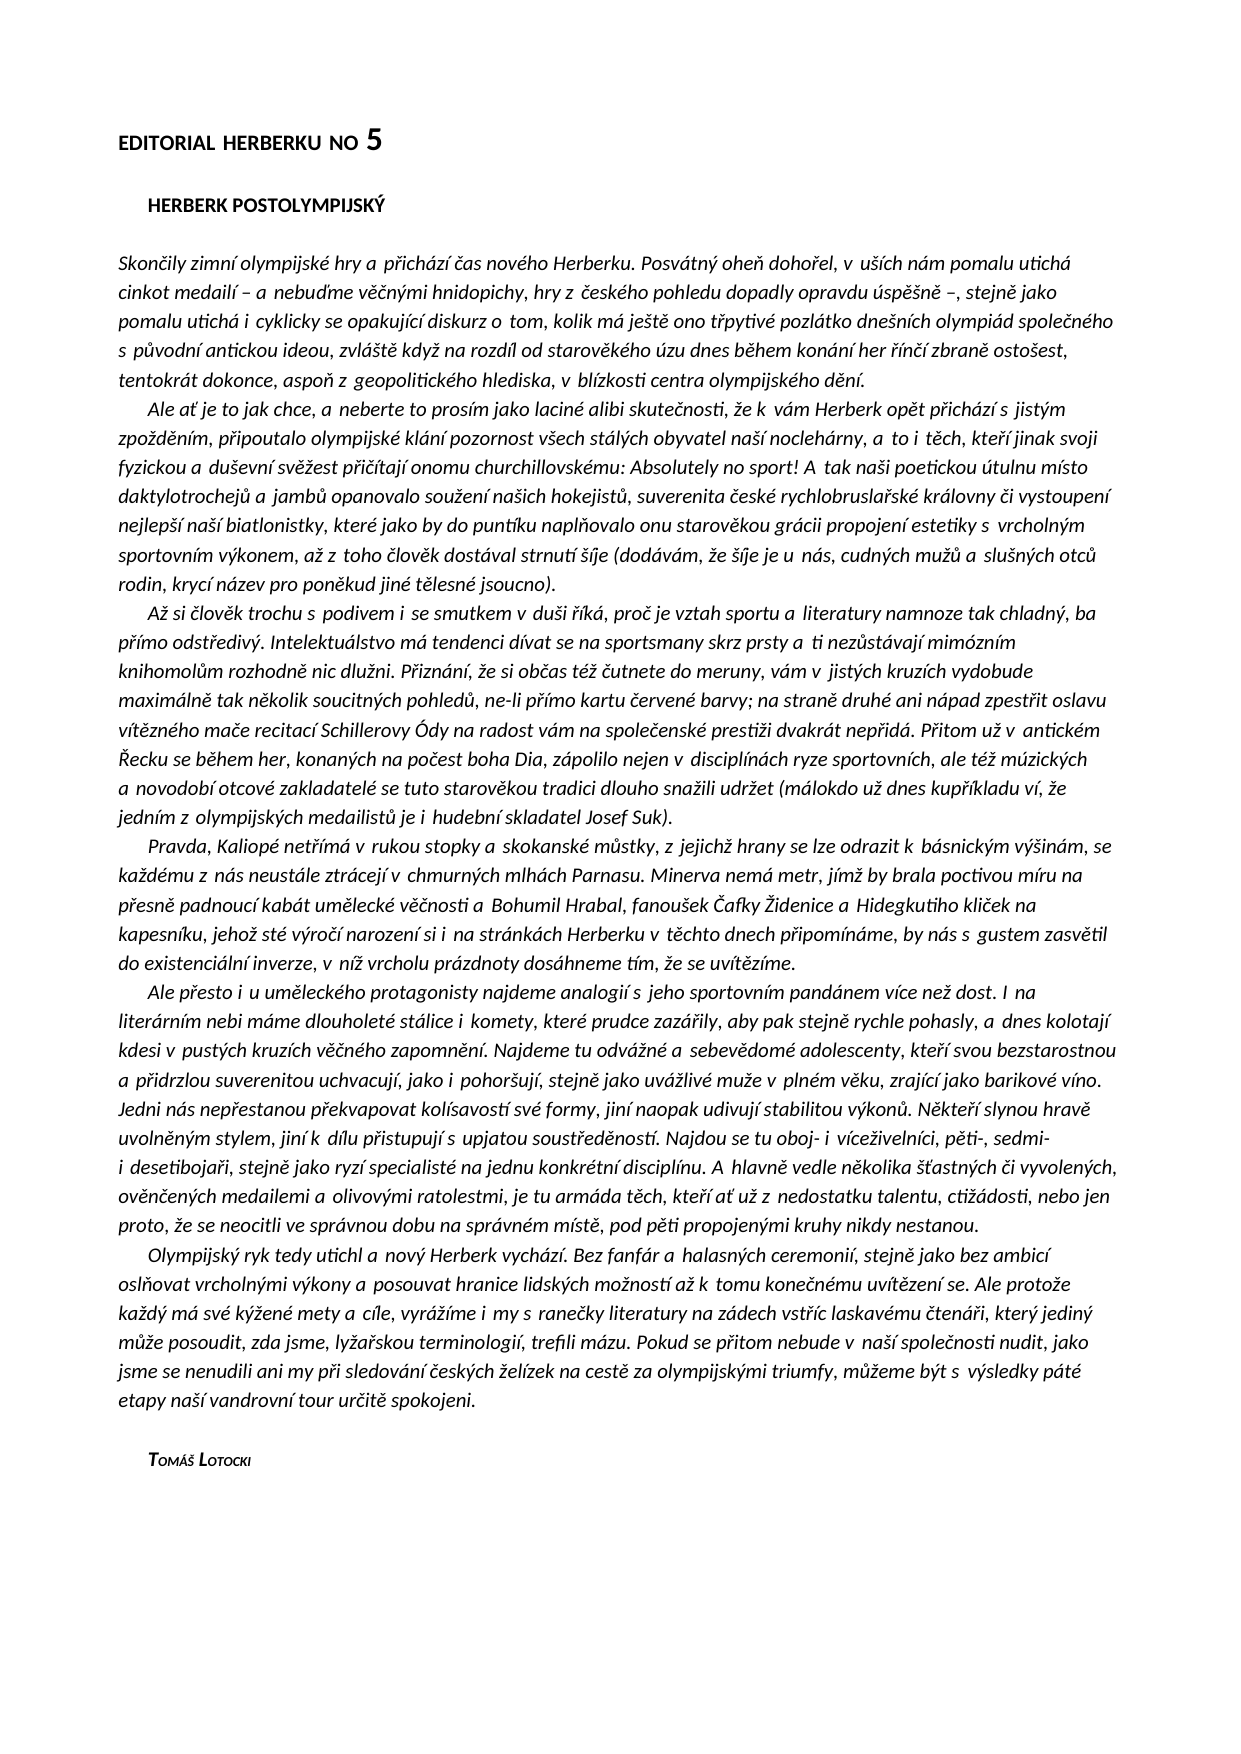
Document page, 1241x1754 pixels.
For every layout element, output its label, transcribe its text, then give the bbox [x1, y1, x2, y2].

subtitle Herberk postolympijský [148, 188, 1122, 217]
text Pravda, Kaliopé netřímá v rukou stopky a skokanské můstky, z jejichž hrany se lze odrazit k básnickým výšinám, se každému z nás neustále ztrácejí v chmurných mlhách Parnasu. Minerva nemá metr, jímž by brala poctivou míru na přesně padnoucí kabát umělecké věčnosti a Bohumil Hrabal, fanoušek Čafky Židenice a Hidegkutiho kliček na kapesníku, jehož sté výročí narození si i na stránkách Herberku v těchto dnech připomínáme, by nás s gustem zasvětil do existenciální inverze, v níž vrcholu prázdnoty dosáhneme tím, že se uvítězíme. [118, 830, 1122, 976]
text Ale ať je to jak chce, a neberte to prosím jako laciné alibi skutečnosti, že k vám Herberk opět přichází s jistým zpožděním, připoutalo olympijské klání pozornost všech stálých obyvatel naší noclehárny, a to i těch, kteří jinak svoji fyzickou a duševní svěžest přičítají onomu churchillovskému: Absolutely no sport! A tak naši poetickou útulnu místo daktylotrochejů a jambů opanovalo soužení našich hokejistů, suverenita české rychlobruslařské královny či vystoupení nejlepší naší biatlonistky, které jako by do puntíku naplňovalo onu starověkou grácii propojení estetiky s vrcholným sportovním výkonem, až z toho člověk dostával strnutí šíje (dodávám, že šíje je u nás, cudných mužů a slušných otců rodin, krycí název pro poněkud jiné tělesné jsoucno). [118, 392, 1122, 596]
text Olympijský ryk tedy utichl a nový Herberk vychází. Bez fanfár a halasných ceremonií, stejně jako bez ambicí oslňovat vrcholnými výkony a posouvat hranice lidských možností až k tomu konečnému uvítězení se. Ale protože každý má své kýžené mety a cíle, vyrážíme i my s ranečky literatury na zádech vstříc laskavému čtenáři, který jediný může posoudit, zda jsme, lyžařskou terminologií, trefili mázu. Pokud se přitom nebude v naší společnosti nudit, jako jsme se nenudili ani my při sledování českých želízek na cestě za olympijskými triumfy, můžeme být s výsledky páté etapy naší vandrovní tour určitě spokojeni. [118, 1238, 1122, 1413]
text editorial herberku no 5 [118, 118, 1122, 159]
text Až si člověk trochu s podivem i se smutkem v duši říká, proč je vztah sportu a literatury namnoze tak chladný, ba přímo odstředivý. Intelektuálstvo má tendenci dívat se na sportsmany skrz prsty a ti nezůstávají mimózním knihomolům rozhodně nic dlužni. Přiznání, že si občas též čutnete do meruny, vám v jistých kruzích vydobude maximálně tak několik soucitných pohledů, ne-li přímo kartu červené barvy; na straně druhé ani nápad zpestřit oslavu vítězného mače recitací Schillerovy Ódy na radost vám na společenské prestiži dvakrát nepřidá. Přitom už v antickém Řecku se během her, konaných na počest boha Dia, zápolilo nejen v disciplínách ryze sportovních, ale též múzických a novodobí otcové zakladatelé se tuto starověkou tradici dlouho snažili udržet (málokdo už dnes kupříkladu ví, že jedním z olympijských medailistů je i hudební skladatel Josef Suk). [118, 596, 1122, 830]
text Tomáš Lotocki [148, 1442, 1093, 1471]
text Ale přesto i u uměleckého protagonisty najdeme analogií s jeho sportovním pandánem více než dost. I na literárním nebi máme dlouholeté stálice i komety, které prudce zazářily, aby pak stejně rychle pohasly, a dnes kolotají kdesi v pustých kruzích věčného zapomnění. Najdeme tu odvážné a sebevědomé adolescenty, kteří svou bezstarostnou a přidrzlou suverenitou uchvacují, jako i pohoršují, stejně jako uvážlivé muže v plném věku, zrající jako barikové víno. Jedni nás nepřestanou překvapovat kolísavostí své formy, jiní naopak udivují stabilitou výkonů. Někteří slynou hravě uvolněným stylem, jiní k dílu přistupují s upjatou soustředěností. Najdou se tu oboj- i víceživelníci, pěti-, sedmi- i desetibojaři, stejně jako ryzí specialisté na jednu konkrétní disciplínu. A hlavně vedle několika šťastných či vyvolených, ověnčených medailemi a olivovými ratolestmi, je tu armáda těch, kteří ať už z nedostatku talentu, ctižádosti, nebo jen proto, že se neocitli ve správnou dobu na správném místě, pod pěti propojenými kruhy nikdy nestanou. [118, 976, 1122, 1238]
text Skončily zimní olympijské hry a přichází čas nového Herberku. Posvátný oheň dohořel, v uších nám pomalu utichá cinkot medailí – a nebuďme věčnými hnidopichy, hry z českého pohledu dopadly opravdu úspěšně –, stejně jako pomalu utichá i cyklicky se opakující diskurz o tom, kolik má ještě ono třpytivé pozlátko dnešních olympiád společného s původní antickou ideou, zvláště když na rozdíl od starověkého úzu dnes během konání her řínčí zbraně ostošest, tentokrát dokonce, aspoň z geopolitického hlediska, v blízkosti centra olympijského dění. [118, 246, 1122, 392]
